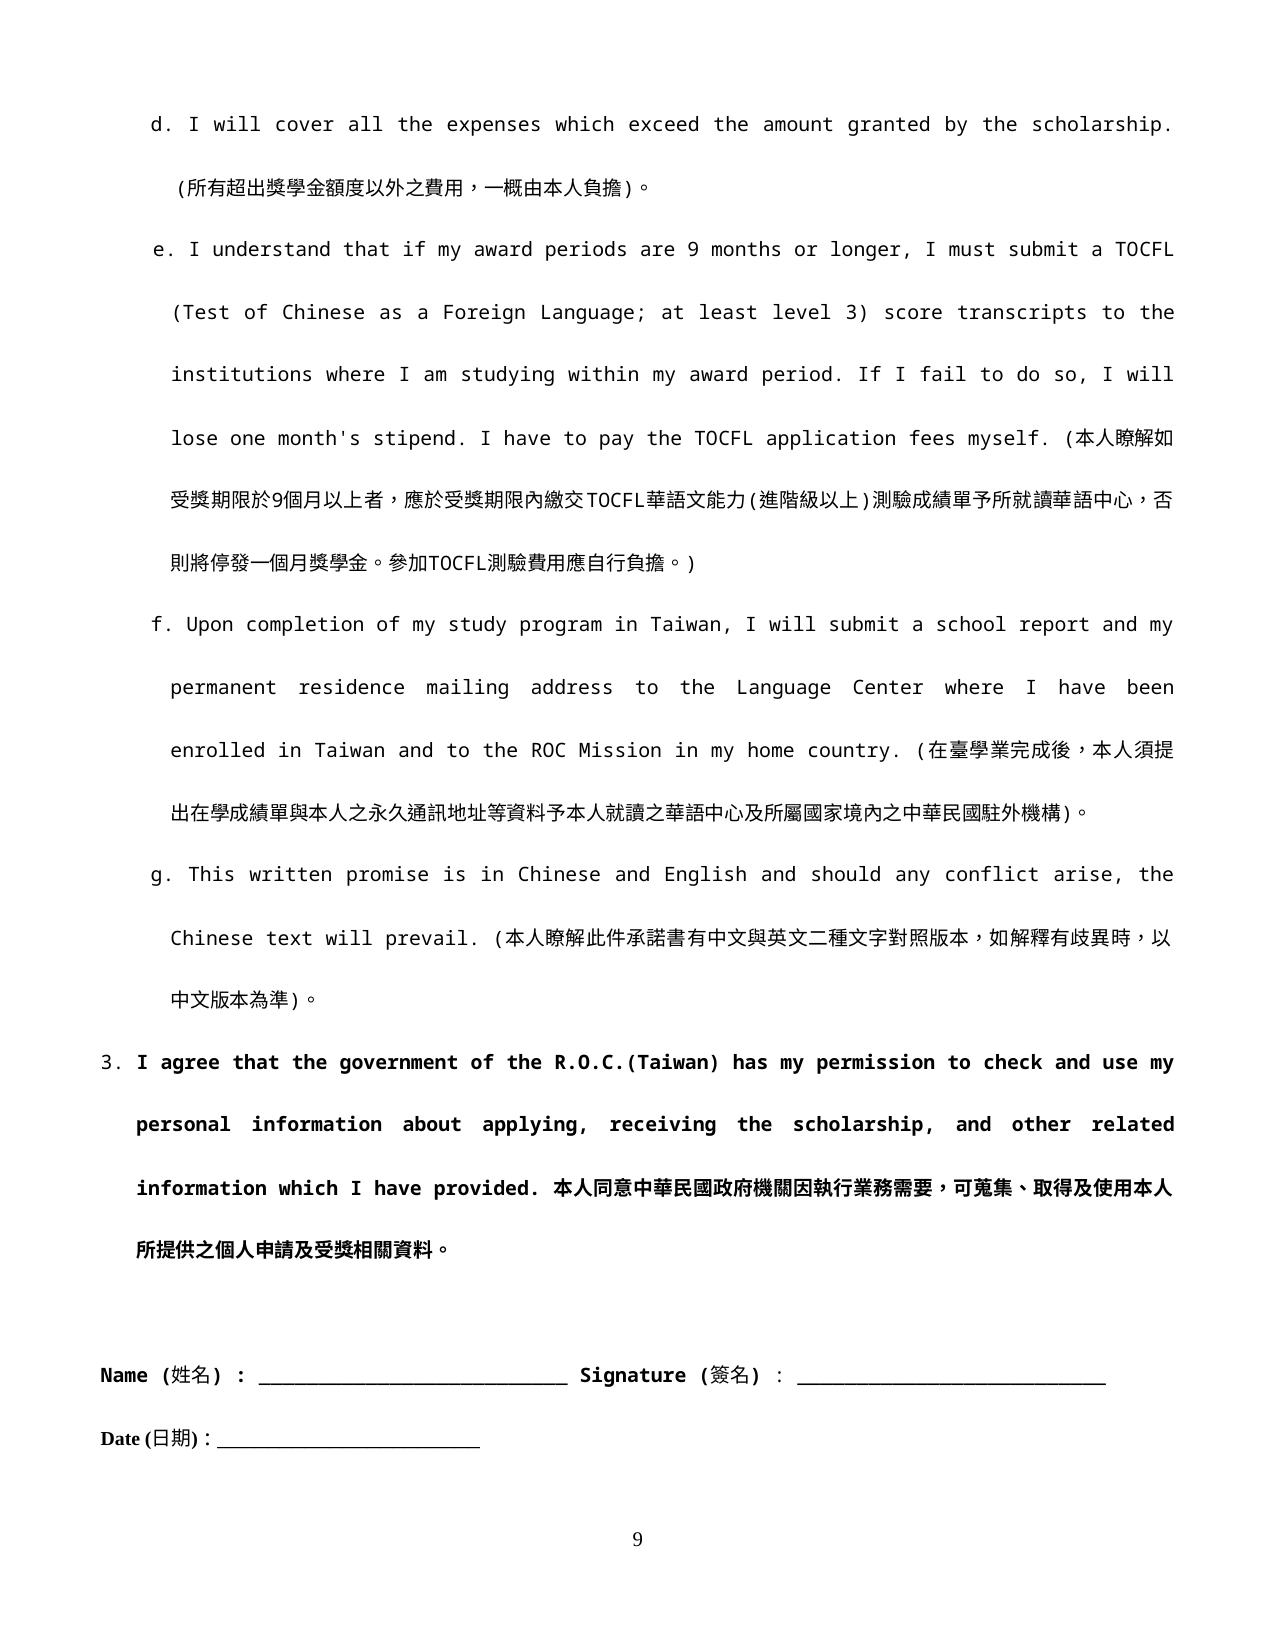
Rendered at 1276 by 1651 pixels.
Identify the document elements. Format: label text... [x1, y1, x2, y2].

text g. This written promise is in Chinese and English and should any conflict arise, the Chinese text will prevail. (本人瞭解此件承諾書有中文與英文二種文字對照版本，如解釋有歧異時，以中文版本為準)。 [150, 832, 1175, 1020]
text 3. I agree that the government of the R.O.C.(Taiwan) has my permission to check and use my personal information about applying, receiving the scholarship, and other related information which I have provided. 本人同意中華民國政府機關因執行業務需要，可蒐集、取得及使用本人所提供之個人申請及受獎相關資料。 [100, 1020, 1175, 1270]
text Name (姓名) : __________________________ Signature (簽名) : __________________________ [100, 1332, 1175, 1395]
text f. Upon completion of my study program in Taiwan, I will submit a school report and my permanent residence mailing address to the Language Center where I have been enrolled in Taiwan and to the ROC Mission in my home country. (在臺學業完成後，本人須提出在學成績單與本人之永久通訊地址等資料予本人就讀之華語中心及所屬國家境內之中華民國駐外機構)。 [150, 582, 1175, 832]
text d. I will cover all the expenses which exceed the amount granted by the scholarship. (所有超出獎學金額度以外之費用，一概由本人負擔)。 [150, 82, 1175, 207]
text e. I understand that if my award periods are 9 months or longer, I must submit a TOCFL (Test of Chinese as a Foreign Language; at least level 3) score transcripts to the institutions where I am studying within my award period. If I fail to do so, I will lose one month's stipend. I have to pay the TOCFL application fees myself. (本人瞭解如受獎期限於9個月以上者，應於受獎期限內繳交TOCFL華語文能力(進階級以上)測驗成績單予所就讀華語中心，否則將停發一個月獎學金。參加TOCFL測驗費用應自行負擔。) [153, 207, 1175, 582]
text Date (日期) : _____________________ [100, 1395, 1175, 1457]
